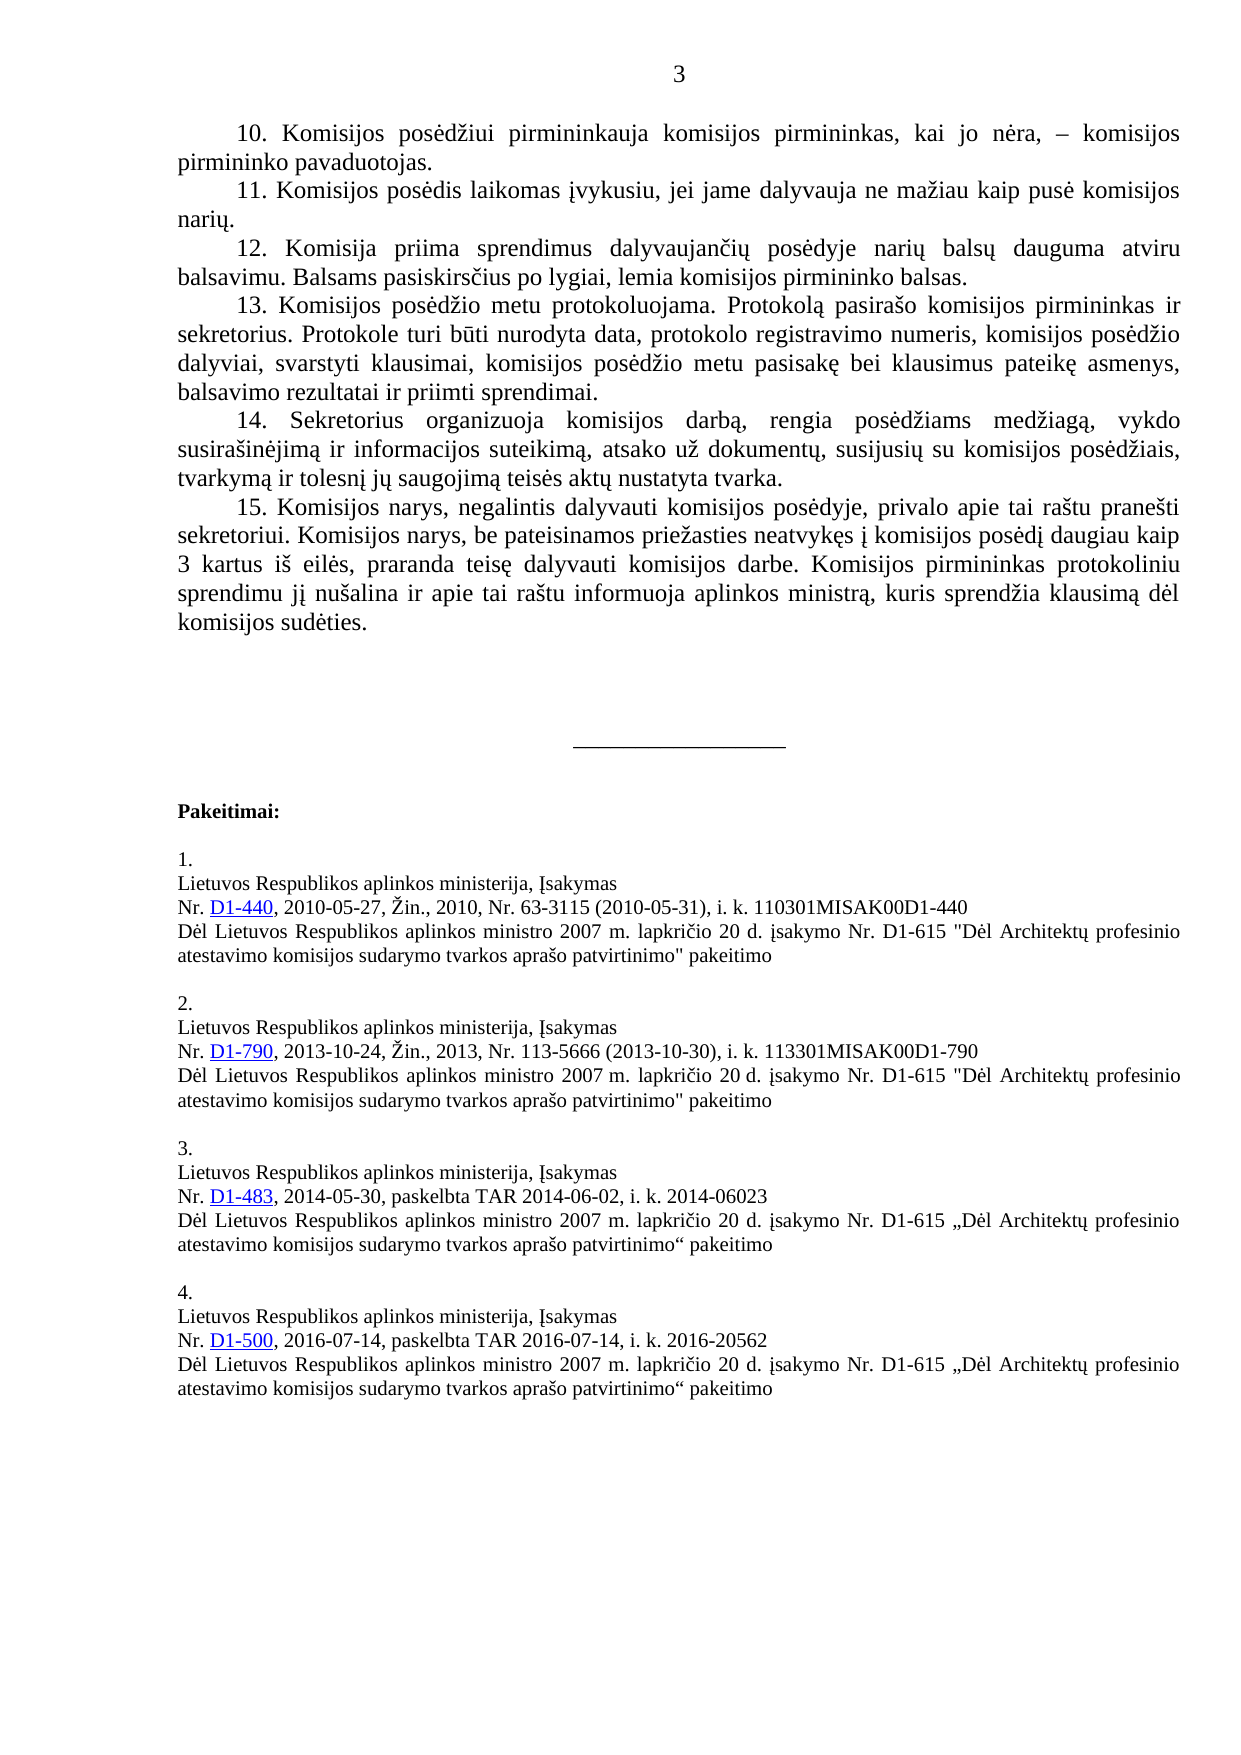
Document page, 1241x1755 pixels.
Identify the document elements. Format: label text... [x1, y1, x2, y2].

text Nr. D1-483, 2014-05-30, paskelbta TAR 2014-06-02, i. k. 2014-06023 [177, 1184, 1181, 1208]
text _________________ [177, 722, 1181, 751]
text Lietuvos Respublikos aplinkos ministerija, Įsakymas [177, 871, 1181, 895]
text Dėl Lietuvos Respublikos aplinkos ministro 2007 m. lapkričio 20 d. įsakymo Nr. D1-615 "Dėl Architektų profesinio atestavimo komisijos sudarymo tvarkos aprašo patvirtinimo" pakeitimo [177, 919, 1181, 967]
text Nr. D1-790, 2013-10-24, Žin., 2013, Nr. 113-5666 (2013-10-30), i. k. 113301MISAK00D1-790 [177, 1039, 1181, 1063]
text Dėl Lietuvos Respublikos aplinkos ministro 2007 m. lapkričio 20 d. įsakymo Nr. D1-615 „Dėl Architektų profesinio atestavimo komisijos sudarymo tvarkos aprašo patvirtinimo“ pakeitimo [177, 1208, 1181, 1256]
text 12. Komisija priima sprendimus dalyvaujančių posėdyje narių balsų dauguma atviru balsavimu. Balsams pasiskirsčius po lygiai, lemia komisijos pirmininko balsas. [177, 233, 1181, 291]
text Lietuvos Respublikos aplinkos ministerija, Įsakymas [177, 1160, 1181, 1184]
text 11. Komisijos posėdis laikomas įvykusiu, jei jame dalyvauja ne mažiau kaip pusė komisijos narių. [177, 176, 1181, 233]
text Pakeitimai: [177, 799, 1181, 823]
text Nr. D1-440, 2010-05-27, Žin., 2010, Nr. 63-3115 (2010-05-31), i. k. 110301MISAK00D1-440 [177, 895, 1181, 919]
text 13. Komisijos posėdžio metu protokoluojama. Protokolą pasirašo komisijos pirmininkas ir sekretorius. Protokole turi būti nurodyta data, protokolo registravimo numeris, komisijos posėdžio dalyviai, svarstyti klausimai, komisijos posėdžio metu pasisakę bei klausimus pateikę asmenys, balsavimo rezultatai ir priimti sprendimai. [177, 291, 1181, 406]
text 10. Komisijos posėdžiui pirmininkauja komisijos pirmininkas, kai jo nėra, – komisijos pirmininko pavaduotojas. [177, 118, 1181, 176]
text 14. Sekretorius organizuoja komisijos darbą, rengia posėdžiams medžiagą, vykdo susirašinėjimą ir informacijos suteikimą, atsako už dokumentų, susijusių su komisijos posėdžiais, tvarkymą ir tolesnį jų saugojimą teisės aktų nustatyta tvarka. [177, 406, 1181, 492]
text 15. Komisijos narys, negalintis dalyvauti komisijos posėdyje, privalo apie tai raštu pranešti sekretoriui. Komisijos narys, be pateisinamos priežasties neatvykęs į komisijos posėdį daugiau kaip 3 kartus iš eilės, praranda teisę dalyvauti komisijos darbe. Komisijos pirmininkas protokoliniu sprendimu jį nušalina ir apie tai raštu informuoja aplinkos ministrą, kuris sprendžia klausimą dėl komisijos sudėties. [177, 492, 1181, 636]
text 3. [177, 1136, 1181, 1160]
text 2. [177, 991, 1181, 1015]
text 4. [177, 1280, 1181, 1304]
text Nr. D1-500, 2016-07-14, paskelbta TAR 2016-07-14, i. k. 2016-20562 [177, 1328, 1181, 1352]
text Lietuvos Respublikos aplinkos ministerija, Įsakymas [177, 1015, 1181, 1039]
text Dėl Lietuvos Respublikos aplinkos ministro 2007 m. lapkričio 20 d. įsakymo Nr. D1-615 "Dėl Architektų profesinio atestavimo komisijos sudarymo tvarkos aprašo patvirtinimo" pakeitimo [177, 1063, 1181, 1112]
text Lietuvos Respublikos aplinkos ministerija, Įsakymas [177, 1304, 1181, 1328]
text Dėl Lietuvos Respublikos aplinkos ministro 2007 m. lapkričio 20 d. įsakymo Nr. D1-615 „Dėl Architektų profesinio atestavimo komisijos sudarymo tvarkos aprašo patvirtinimo“ pakeitimo [177, 1352, 1181, 1400]
text 1. [177, 847, 1181, 871]
